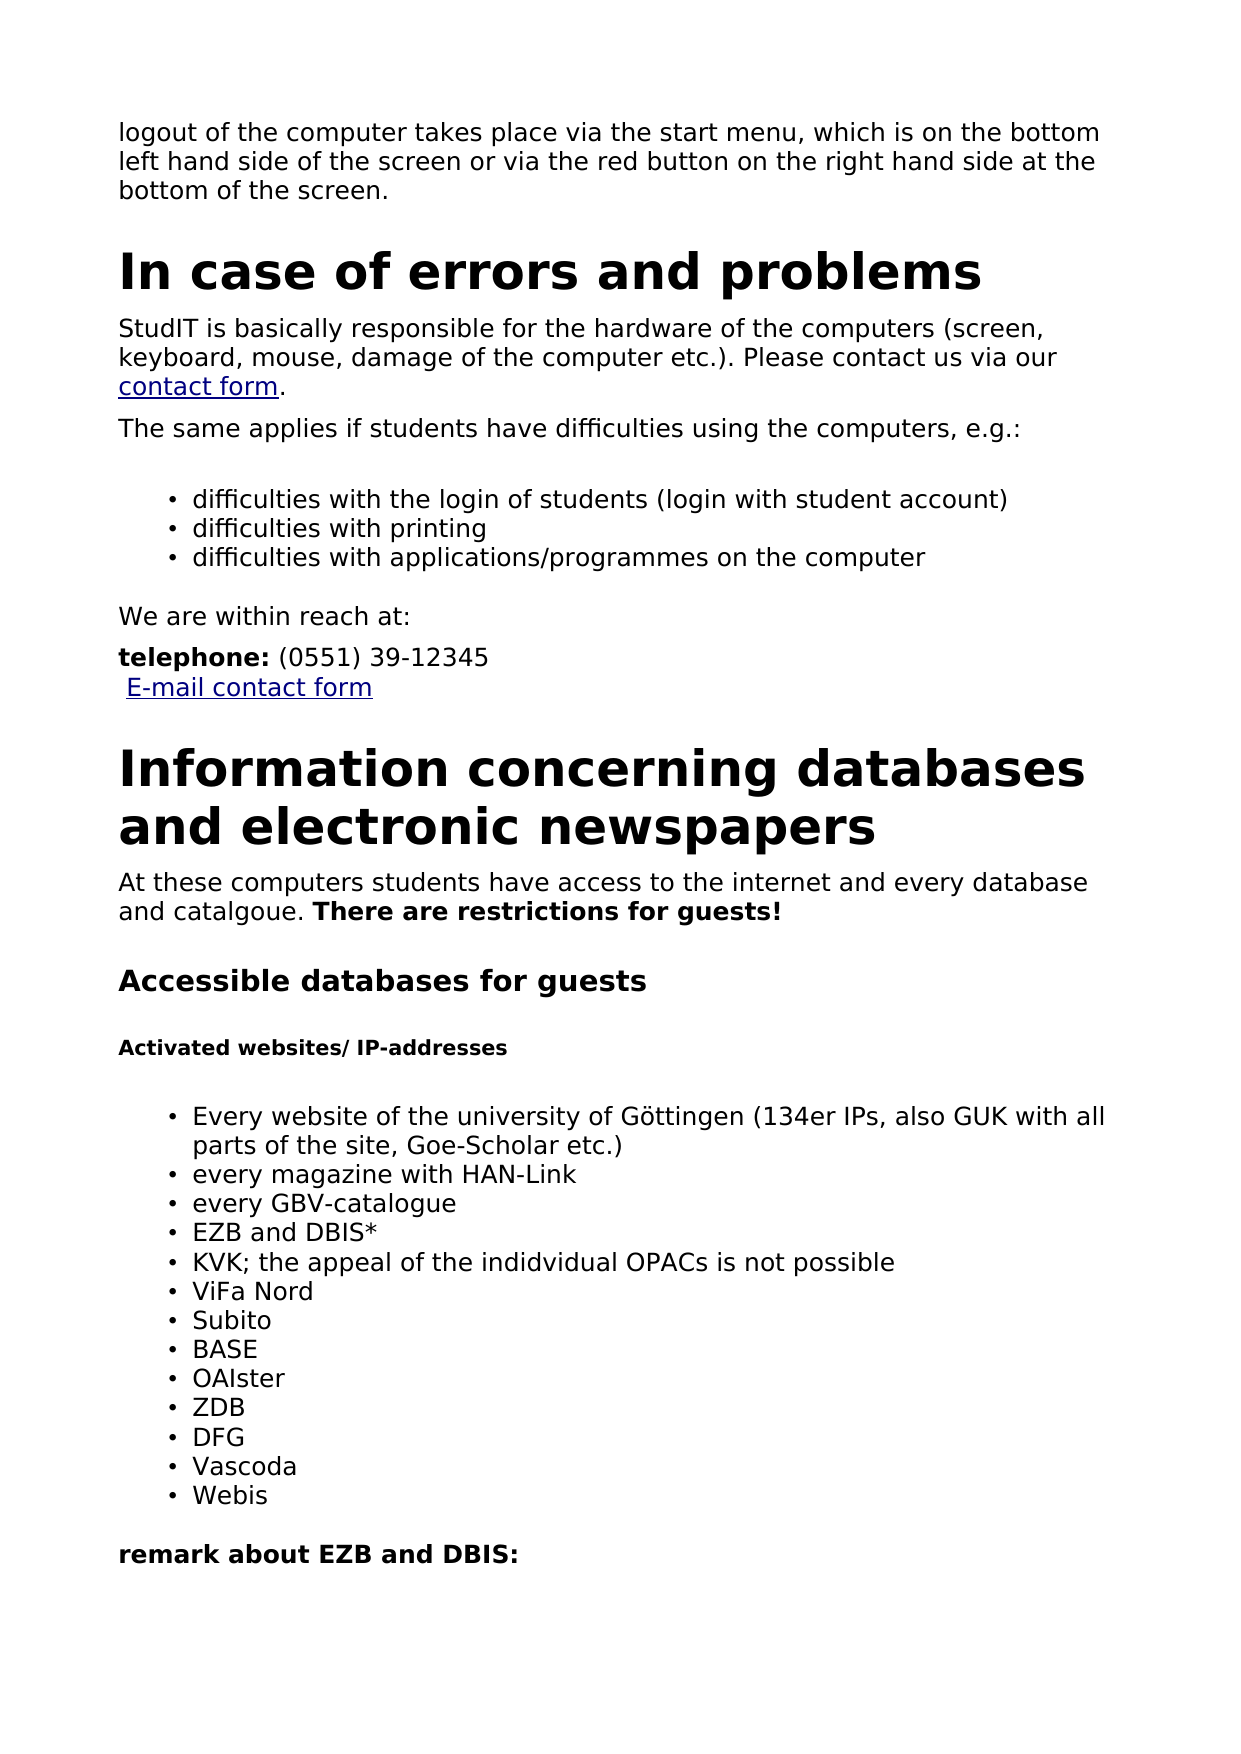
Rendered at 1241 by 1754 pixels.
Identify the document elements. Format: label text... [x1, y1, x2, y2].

text remark about EZB and DBIS: [118, 1540, 1122, 1569]
list difficulties with applications/programmes on the computer [177, 543, 1122, 572]
list ZDB [177, 1394, 1122, 1423]
list Webis [177, 1481, 1122, 1510]
text StudIT is basically responsible for the hardware of the computers (screen, keyboard, mouse, damage of the computer etc.). Please contact us via our contact form. [118, 314, 1122, 401]
subtitle Activated websites/ IP-addresses [118, 1036, 1122, 1060]
text At these computers students have access to the internet and every database and catalgoue. There are restrictions for guests! [118, 868, 1122, 927]
subtitle In case of errors and problems [118, 243, 1122, 301]
text logout of the computer takes place via the start menu, which is on the bottom left hand side of the screen or via the red button on the right hand side at the bottom of the screen. [118, 118, 1122, 206]
list ViFa Nord [177, 1277, 1122, 1306]
text We are within reach at: [118, 602, 1122, 631]
list EZB and DBIS* [177, 1219, 1122, 1248]
list DFG [177, 1423, 1122, 1452]
list difficulties with printing [177, 514, 1122, 543]
list difficulties with the login of students (login with student account) [177, 485, 1122, 514]
list BASE [177, 1335, 1122, 1364]
list every GBV-catalogue [177, 1189, 1122, 1219]
subtitle Information concerning databases and electronic newspapers [118, 739, 1122, 856]
text The same applies if students have difficulties using the computers, e.g.: [118, 414, 1122, 443]
list Subito [177, 1306, 1122, 1335]
list KVK; the appeal of the indidvidual OPACs is not possible [177, 1248, 1122, 1277]
list every magazine with HAN-Link [177, 1160, 1122, 1189]
list OAIster [177, 1364, 1122, 1394]
text telephone: (0551) 39-12345 E-mail contact form [118, 644, 1122, 702]
list Vascoda [177, 1452, 1122, 1481]
subtitle Accessible databases for guests [118, 964, 1122, 998]
list Every website of the university of Göttingen (134er IPs, also GUK with all parts of the site, Goe-Scholar etc.) [177, 1102, 1122, 1160]
